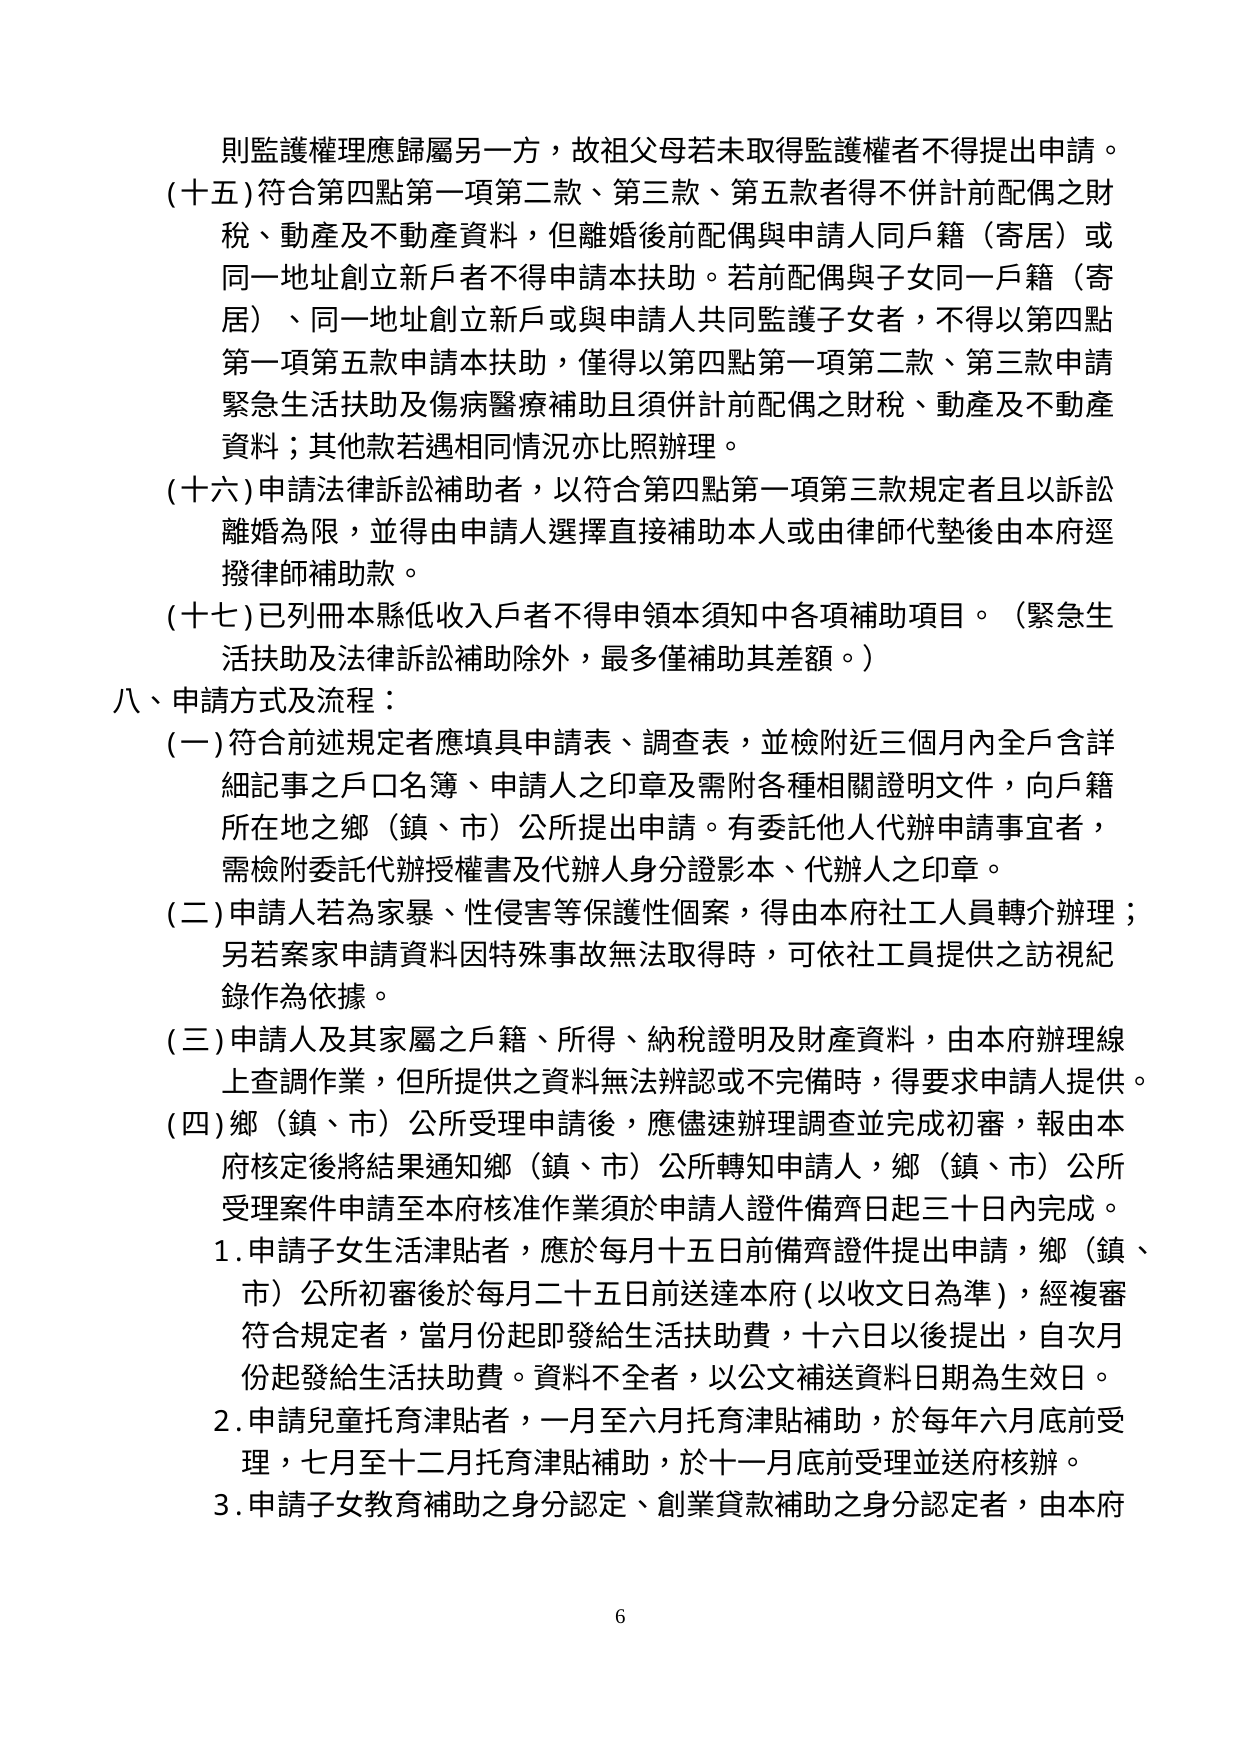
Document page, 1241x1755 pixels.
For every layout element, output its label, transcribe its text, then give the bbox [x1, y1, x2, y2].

text (十四)申請子女生活津貼及兒童托育津貼，非隔代教養者須取得監護權且子女皆亦設籍本縣後始得提出申請。若父母皆為死亡或失蹤者，須取得監護權始得提出申請；若父母為非自願失業者，則須檢附父母委託書始得提出申請；若父母係離異或未婚者，而原負監護權之ㄧ方死亡，則監護權理應歸屬另一方，故祖父母若未取得監護權者不得提出申請。 [162, 128, 1116, 170]
text 3.申請子女教育補助之身分認定、創業貸款補助之身分認定者，由本府 [212, 1482, 1128, 1524]
text 2.申請兒童托育津貼者，一月至六月托育津貼補助，於每年六月底前受理，七月至十二月托育津貼補助，於十一月底前受理並送府核辦。 [212, 1397, 1128, 1482]
text (一)符合前述規定者應填具申請表、調查表，並檢附近三個月內全戶含詳細記事之戶口名簿、申請人之印章及需附各種相關證明文件，向戶籍所在地之鄉（鎮、市）公所提出申請。有委託他人代辦申請事宜者，需檢附委託代辦授權書及代辦人身分證影本、代辦人之印章。 [162, 720, 1116, 889]
text (三)申請人及其家屬之戶籍、所得、納稅證明及財產資料，由本府辦理線上查調作業，但所提供之資料無法辨認或不完備時，得要求申請人提供。 [162, 1016, 1128, 1101]
text (十六)申請法律訴訟補助者，以符合第四點第一項第三款規定者且以訴訟離婚為限，並得由申請人選擇直接補助本人或由律師代墊後由本府逕撥律師補助款。 [162, 466, 1116, 593]
text (十七)已列冊本縣低收入戶者不得申領本須知中各項補助項目。（緊急生活扶助及法律訴訟補助除外，最多僅補助其差額。） [162, 593, 1116, 678]
text (二)申請人若為家暴、性侵害等保護性個案，得由本府社工人員轉介辦理；另若案家申請資料因特殊事故無法取得時，可依社工員提供之訪視紀錄作為依據。 [162, 889, 1116, 1016]
text (十五)符合第四點第一項第二款、第三款、第五款者得不併計前配偶之財稅、動產及不動產資料，但離婚後前配偶與申請人同戶籍（寄居）或同一地址創立新戶者不得申請本扶助。若前配偶與子女同一戶籍（寄居）、同一地址創立新戶或與申請人共同監護子女者，不得以第四點第一項第五款申請本扶助，僅得以第四點第一項第二款、第三款申請緊急生活扶助及傷病醫療補助且須併計前配偶之財稅、動產及不動產資料；其他款若遇相同情況亦比照辦理。 [162, 170, 1116, 466]
text 1.申請子女生活津貼者，應於每月十五日前備齊證件提出申請，鄉（鎮、市）公所初審後於每月二十五日前送達本府(以收文日為準)，經複審符合規定者，當月份起即發給生活扶助費，十六日以後提出，自次月份起發給生活扶助費。資料不全者，以公文補送資料日期為生效日。 [212, 1228, 1128, 1397]
text (四)鄉（鎮、市）公所受理申請後，應儘速辦理調查並完成初審，報由本府核定後將結果通知鄉（鎮、市）公所轉知申請人，鄉（鎮、市）公所受理案件申請至本府核准作業須於申請人證件備齊日起三十日內完成。 [162, 1101, 1128, 1228]
text 八、申請方式及流程： [112, 678, 1128, 720]
